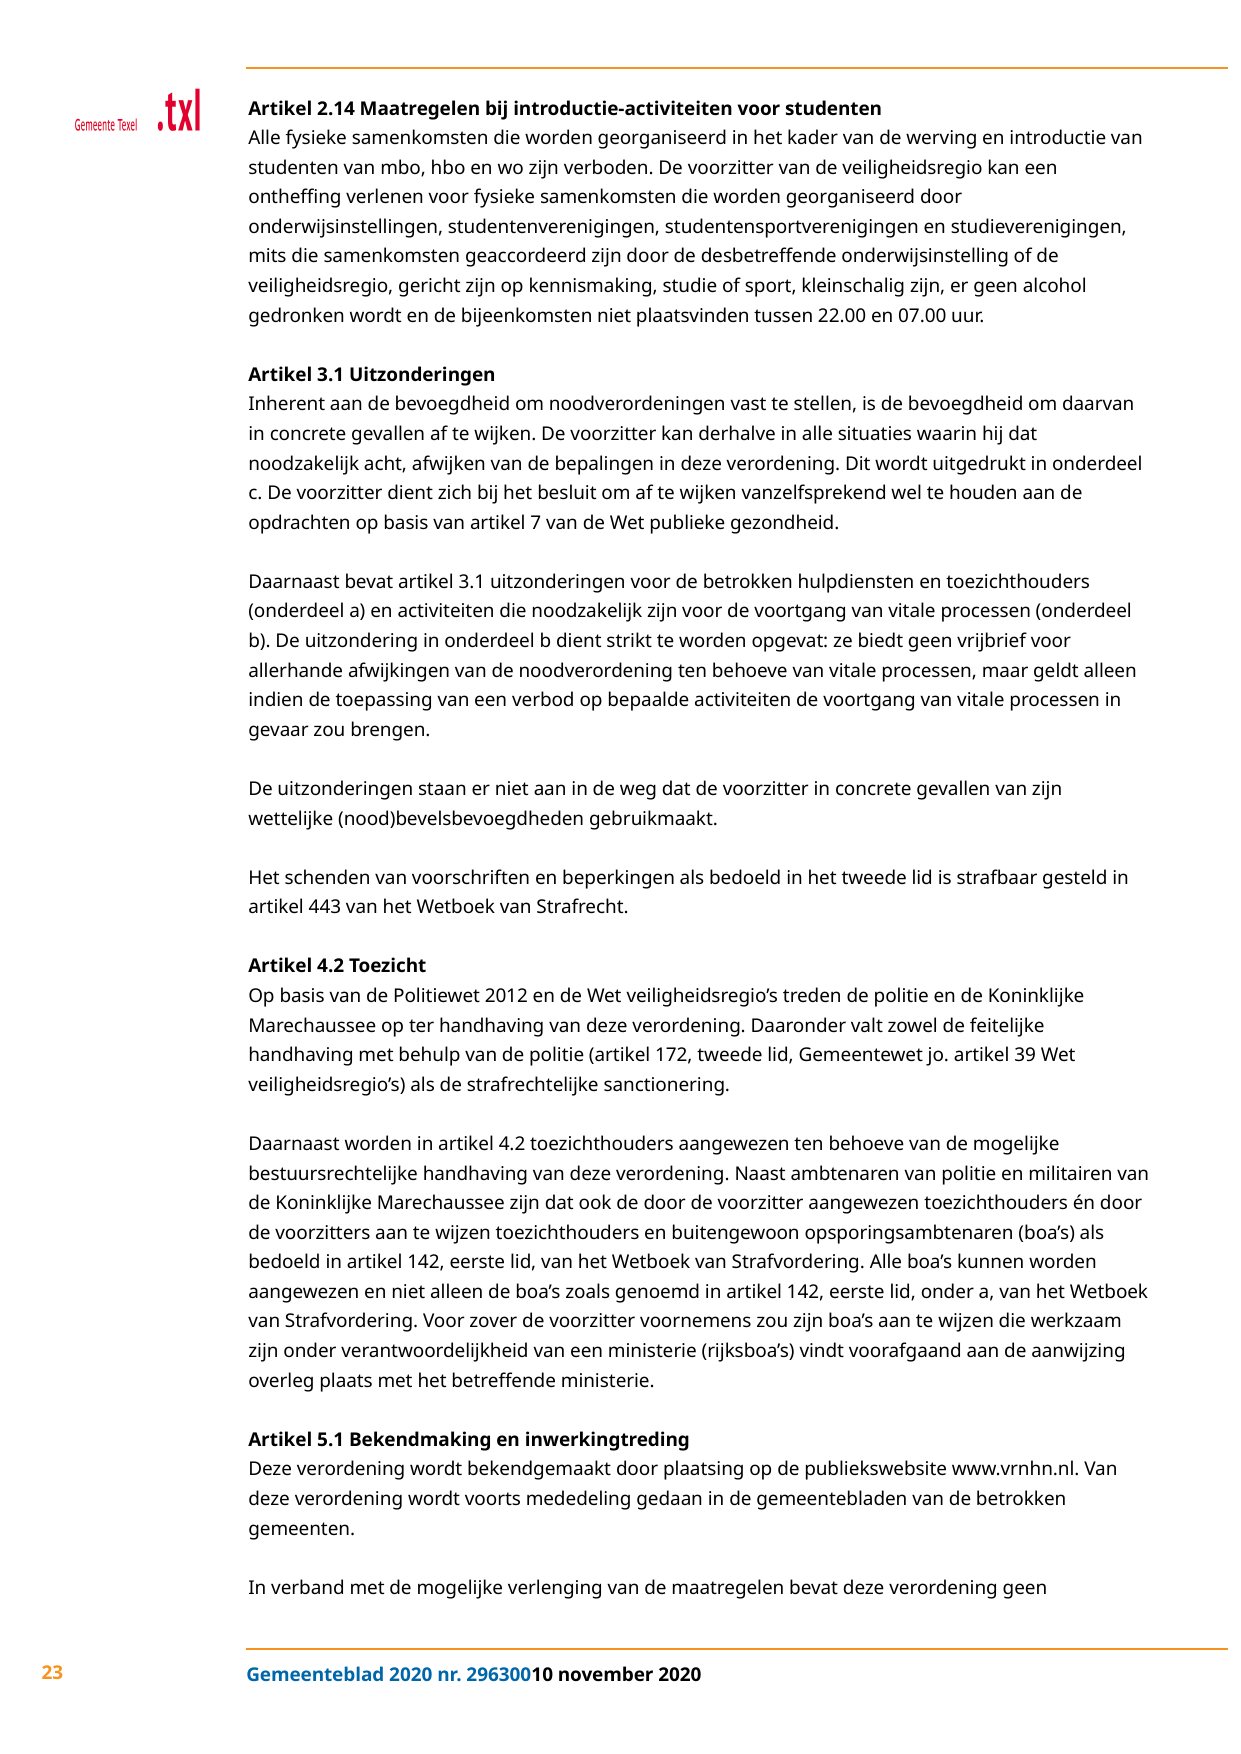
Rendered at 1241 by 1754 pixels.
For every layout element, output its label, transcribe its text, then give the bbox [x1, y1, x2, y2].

picture [41, 47, 231, 172]
text Artikel 4.2 Toezicht [248, 953, 1152, 978]
text Op basis van de Politiewet 2012 en de Wet veiligheidsregio’s treden de politie en de Koninklijke Marechaussee op ter handhaving van deze verordening. Daaronder valt zowel de feitelijke handhaving met behulp van de politie (artikel 172, tweede lid, Gemeentewet jo. artikel 39 Wet veiligheidsregio’s) als de strafrechtelijke sanctionering. [248, 982, 1152, 1097]
text De uitzonderingen staan er niet aan in de weg dat de voorzitter in concrete gevallen van zijn wettelijke (nood)bevelsbevoegdheden gebruikmaakt. [248, 775, 1152, 831]
text In verband met de mogelijke verlenging van de maatregelen bevat deze verordening geen [248, 1574, 1152, 1600]
text Het schenden van voorschriften en beperkingen als bedoeld in het tweede lid is strafbaar gesteld in artikel 443 van het Wetboek van Strafrecht. [248, 864, 1152, 919]
text Inherent aan de bevoegdheid om noodverordeningen vast te stellen, is de bevoegdheid om daarvan in concrete gevallen af te wijken. De voorzitter kan derhalve in alle situaties waarin hij dat noodzakelijk acht, afwijken van de bepalingen in deze verordening. Dit wordt uitgedrukt in onderdeel c. De voorzitter dient zich bij het besluit om af te wijken vanzelfsprekend wel te houden aan de opdrachten op basis van artikel 7 van de Wet publieke gezondheid. [248, 391, 1152, 535]
text Deze verordening wordt bekendgemaakt door plaatsing op de publiekswebsite www.vrnhn.nl. Van deze verordening wordt voorts mededeling gedaan in de gemeentebladen van de betrokken gemeenten. [248, 1456, 1152, 1541]
text Daarnaast bevat artikel 3.1 uitzonderingen voor de betrokken hulpdiensten en toezichthouders (onderdeel a) en activiteiten die noodzakelijk zijn voor de voortgang van vitale processen (onderdeel b). De uitzondering in onderdeel b dient strikt te worden opgevat: ze biedt geen vrijbrief voor allerhande afwijkingen van de noodverordening ten behoeve van vitale processen, maar geldt alleen indien de toepassing van een verbod op bepaalde activiteiten de voortgang van vitale processen in gevaar zou brengen. [248, 568, 1152, 742]
text Artikel 2.14 Maatregelen bij introductie-activiteiten voor studenten [248, 95, 1152, 121]
text Artikel 5.1 Bekendmaking en inwerkingtreding [248, 1426, 1152, 1452]
text Alle fysieke samenkomsten die worden georganiseerd in het kader van de werving en introductie van studenten van mbo, hbo en wo zijn verboden. De voorzitter van de veiligheidsregio kan een ontheffing verlenen voor fysieke samenkomsten die worden georganiseerd door onderwijsinstellingen, studentenverenigingen, studentensportverenigingen en studieverenigingen, mits die samenkomsten geaccordeerd zijn door de desbetreffende onderwijsinstelling of de veiligheidsregio, gericht zijn op kennismaking, studie of sport, kleinschalig zijn, er geen alcohol gedronken wordt en de bijeenkomsten niet plaatsvinden tussen 22.00 en 07.00 uur. [248, 124, 1152, 328]
text Artikel 3.1 Uitzonderingen [248, 361, 1152, 387]
text Daarnaast worden in artikel 4.2 toezichthouders aangewezen ten behoeve van de mogelijke bestuursrechtelijke handhaving van deze verordening. Naast ambtenaren van politie en militairen van de Koninklijke Marechaussee zijn dat ook de door de voorzitter aangewezen toezichthouders én door de voorzitters aan te wijzen toezichthouders en buitengewoon opsporingsambtenaren (boa’s) als bedoeld in artikel 142, eerste lid, van het Wetboek van Strafvordering. Alle boa’s kunnen worden aangewezen en niet alleen de boa’s zoals genoemd in artikel 142, eerste lid, onder a, van het Wetboek van Strafvordering. Voor zover de voorzitter voornemens zou zijn boa’s aan te wijzen die werkzaam zijn onder verantwoordelijkheid van een ministerie (rijksboa’s) vindt voorafgaand aan de aanwijzing overleg plaats met het betreffende ministerie. [248, 1130, 1152, 1393]
